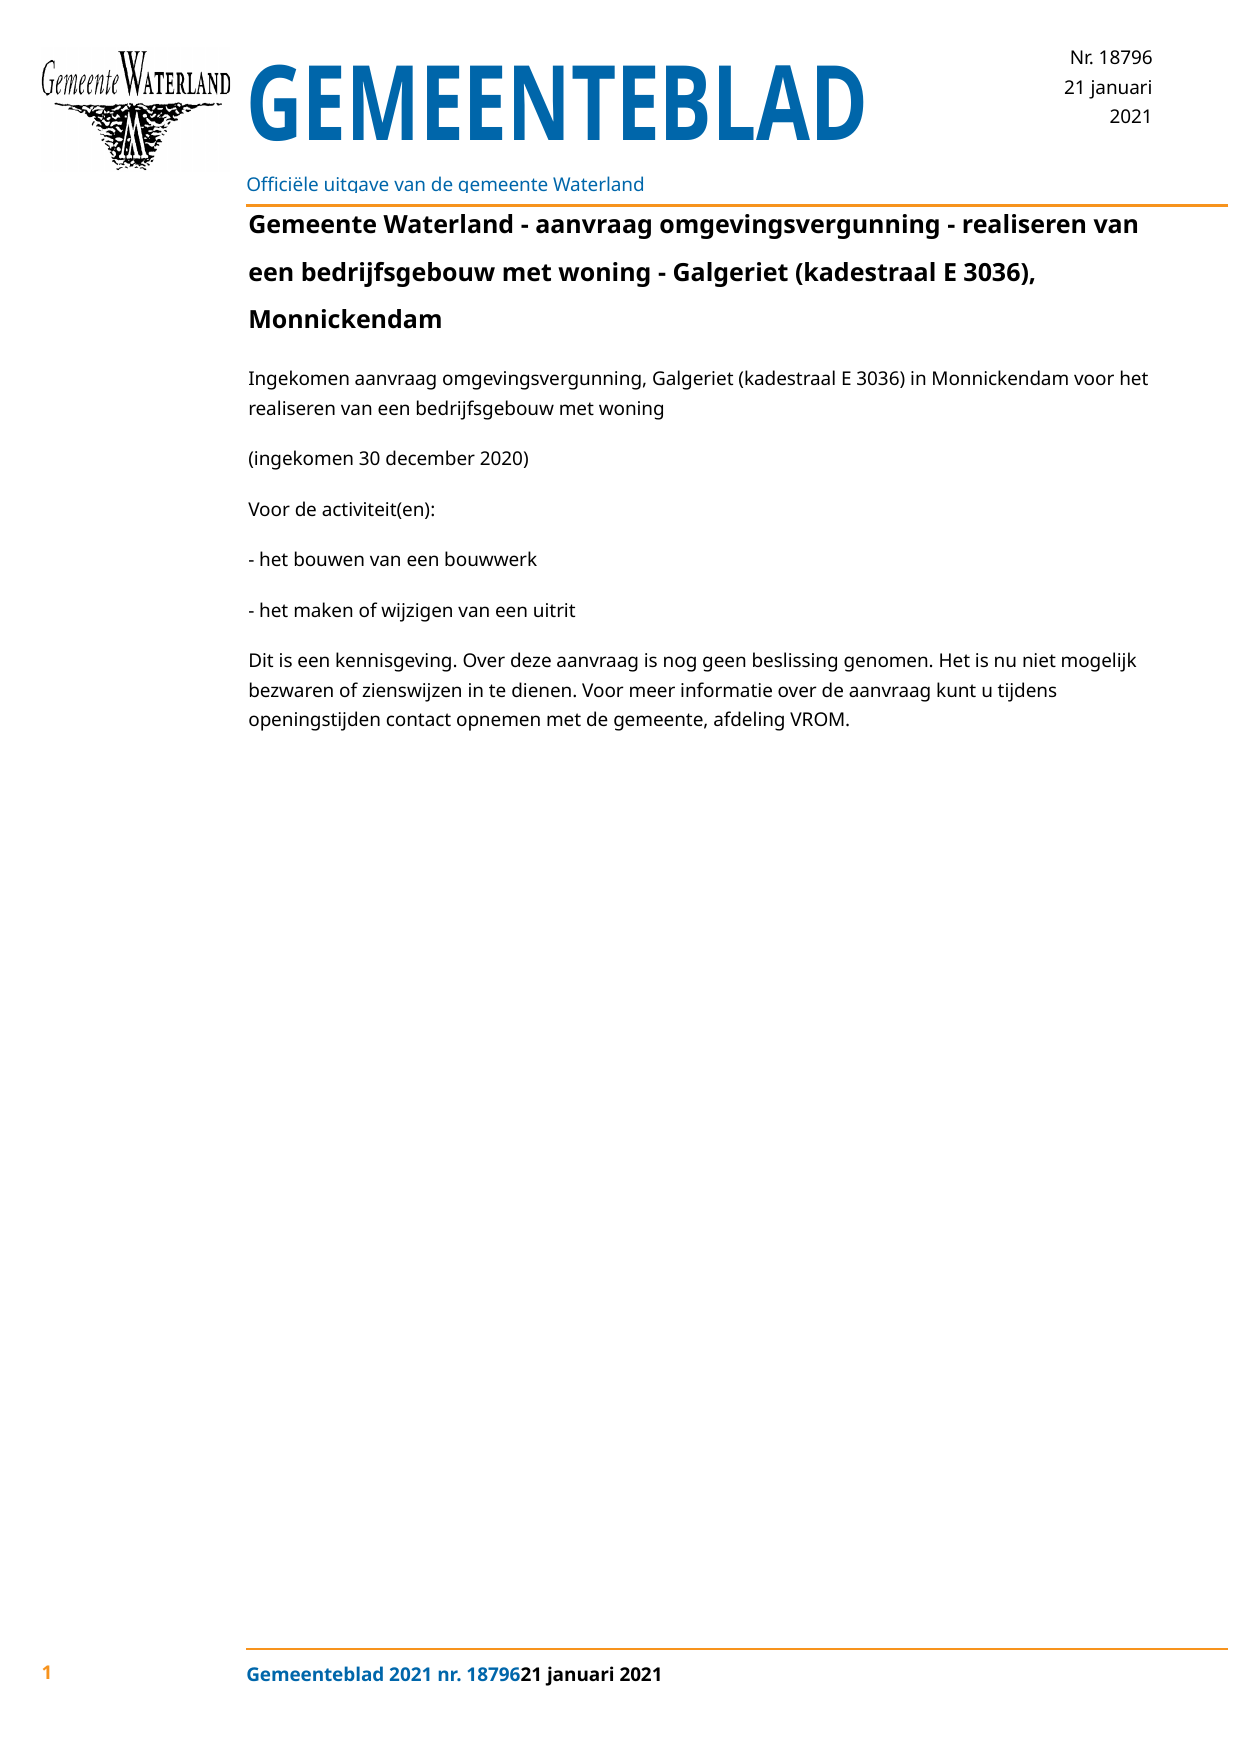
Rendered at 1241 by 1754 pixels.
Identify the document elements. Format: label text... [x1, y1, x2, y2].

text - het bouwen van een bouwwerk [248, 546, 1152, 572]
text Gemeente Waterland - aanvraag omgevingsvergunning - realiseren van een bedrijfsgebouw met woning - Galgeriet (kadestraal E 3036), Monnickendam [248, 207, 1152, 336]
text Ingekomen aanvraag omgevingsvergunning, Galgeriet (kadestraal E 3036) in Monnickendam voor het realiseren van een bedrijfsgebouw met woning [248, 366, 1152, 421]
text - het maken of wijzigen van een uitrit [248, 597, 1152, 622]
picture [41, 47, 231, 172]
text Voor de activiteit(en): [248, 496, 1152, 522]
text Dit is een kennisgeving. Over deze aanvraag is nog geen beslissing genomen. Het is nu niet mogelijk bezwaren of zienswijzen in te dienen. Voor meer informatie over de aanvraag kunt u tijdens openingstijden contact opnemen met de gemeente, afdeling VROM. [248, 647, 1152, 732]
text (ingekomen 30 december 2020) [248, 446, 1152, 471]
